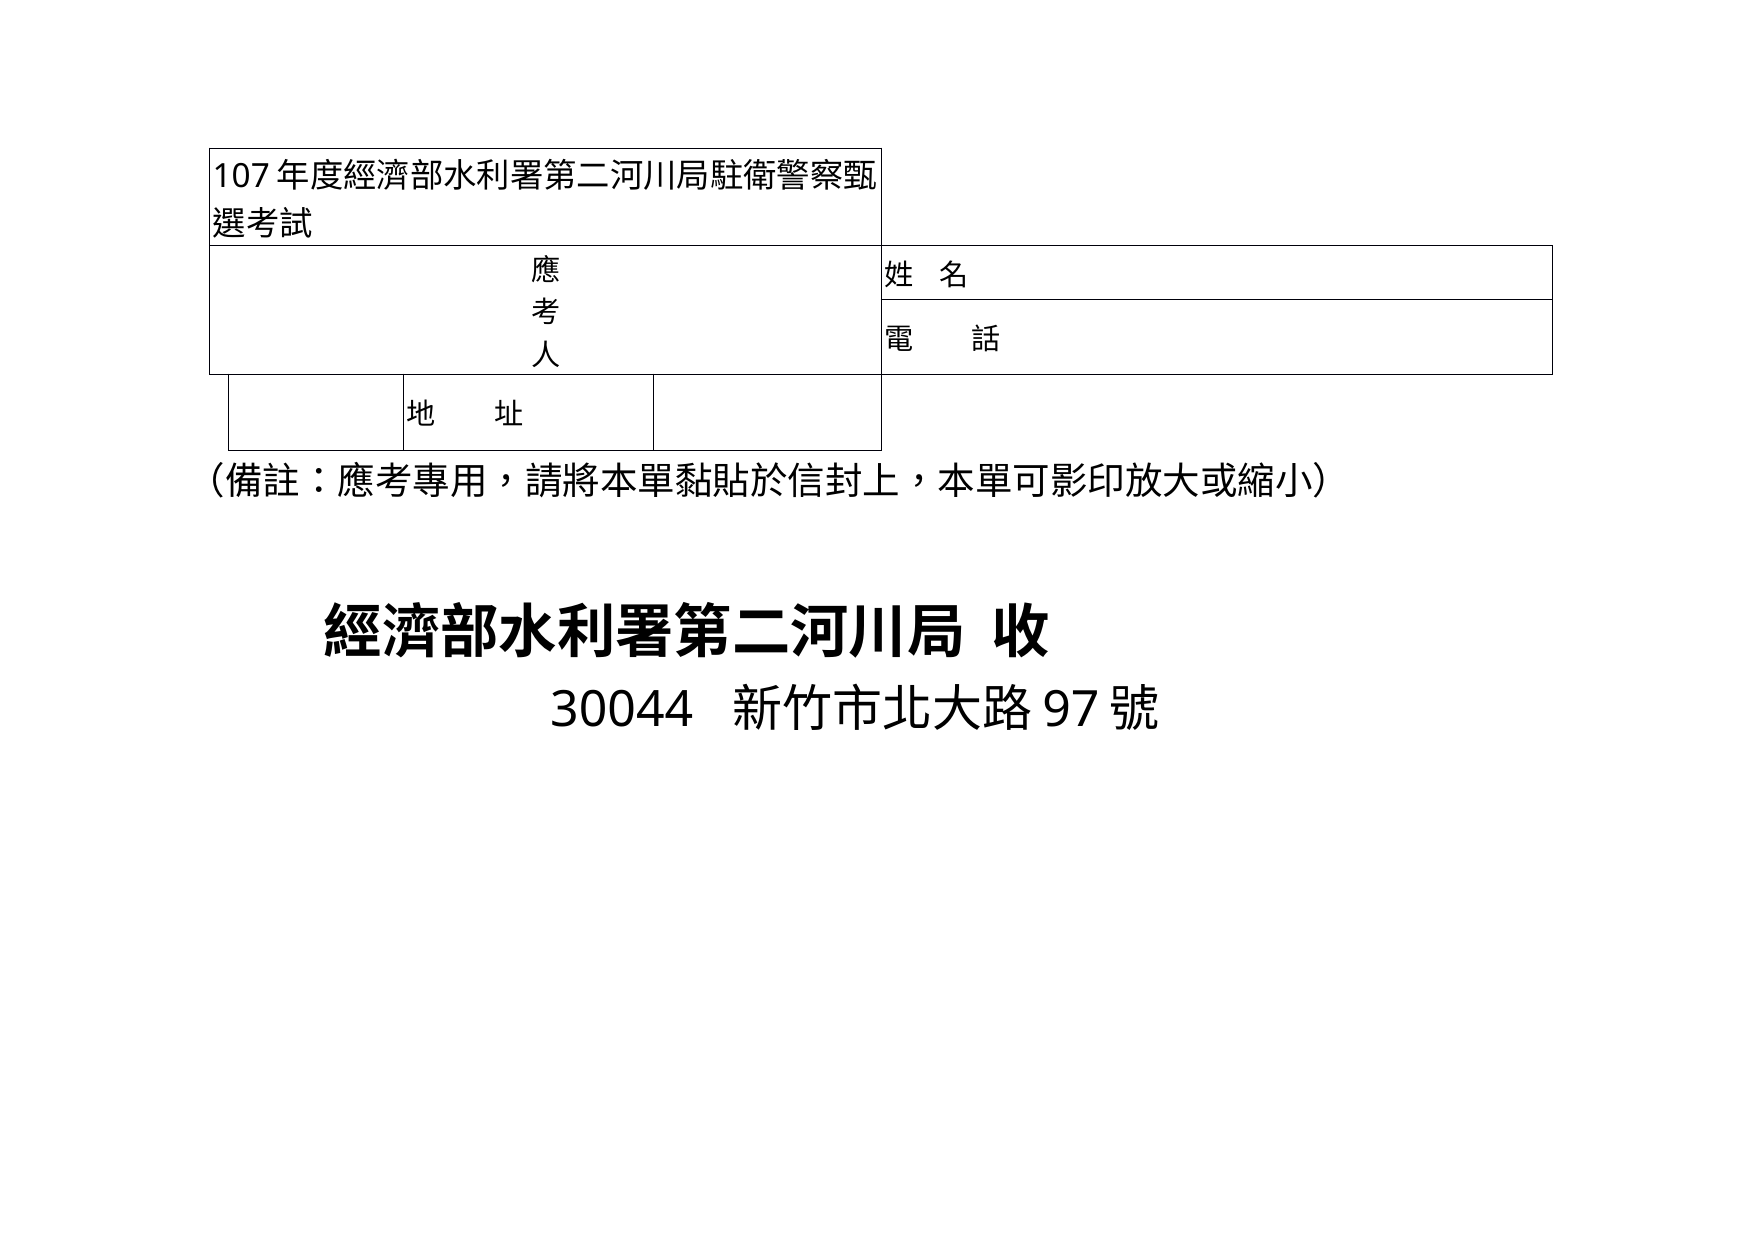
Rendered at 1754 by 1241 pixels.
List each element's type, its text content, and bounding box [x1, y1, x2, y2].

table_cell 地 址 [404, 375, 653, 449]
table_cell [229, 375, 403, 449]
text 30044 新竹市北大路97號 [150, 669, 1604, 742]
table_cell 電 話 [882, 300, 1552, 373]
table_cell 應 考 人 [210, 246, 881, 373]
table_header 107年度經濟部水利署第二河川局駐衛警察甄選考試 [210, 149, 881, 245]
text 經濟部水利署第二河川局 收 [150, 584, 1604, 669]
table_cell [654, 375, 881, 449]
table_cell 姓 名 [882, 246, 1552, 298]
table_cell [210, 375, 228, 449]
text （備註：應考專用，請將本單黏貼於信封上，本單可影印放大或縮小） [150, 451, 1604, 505]
